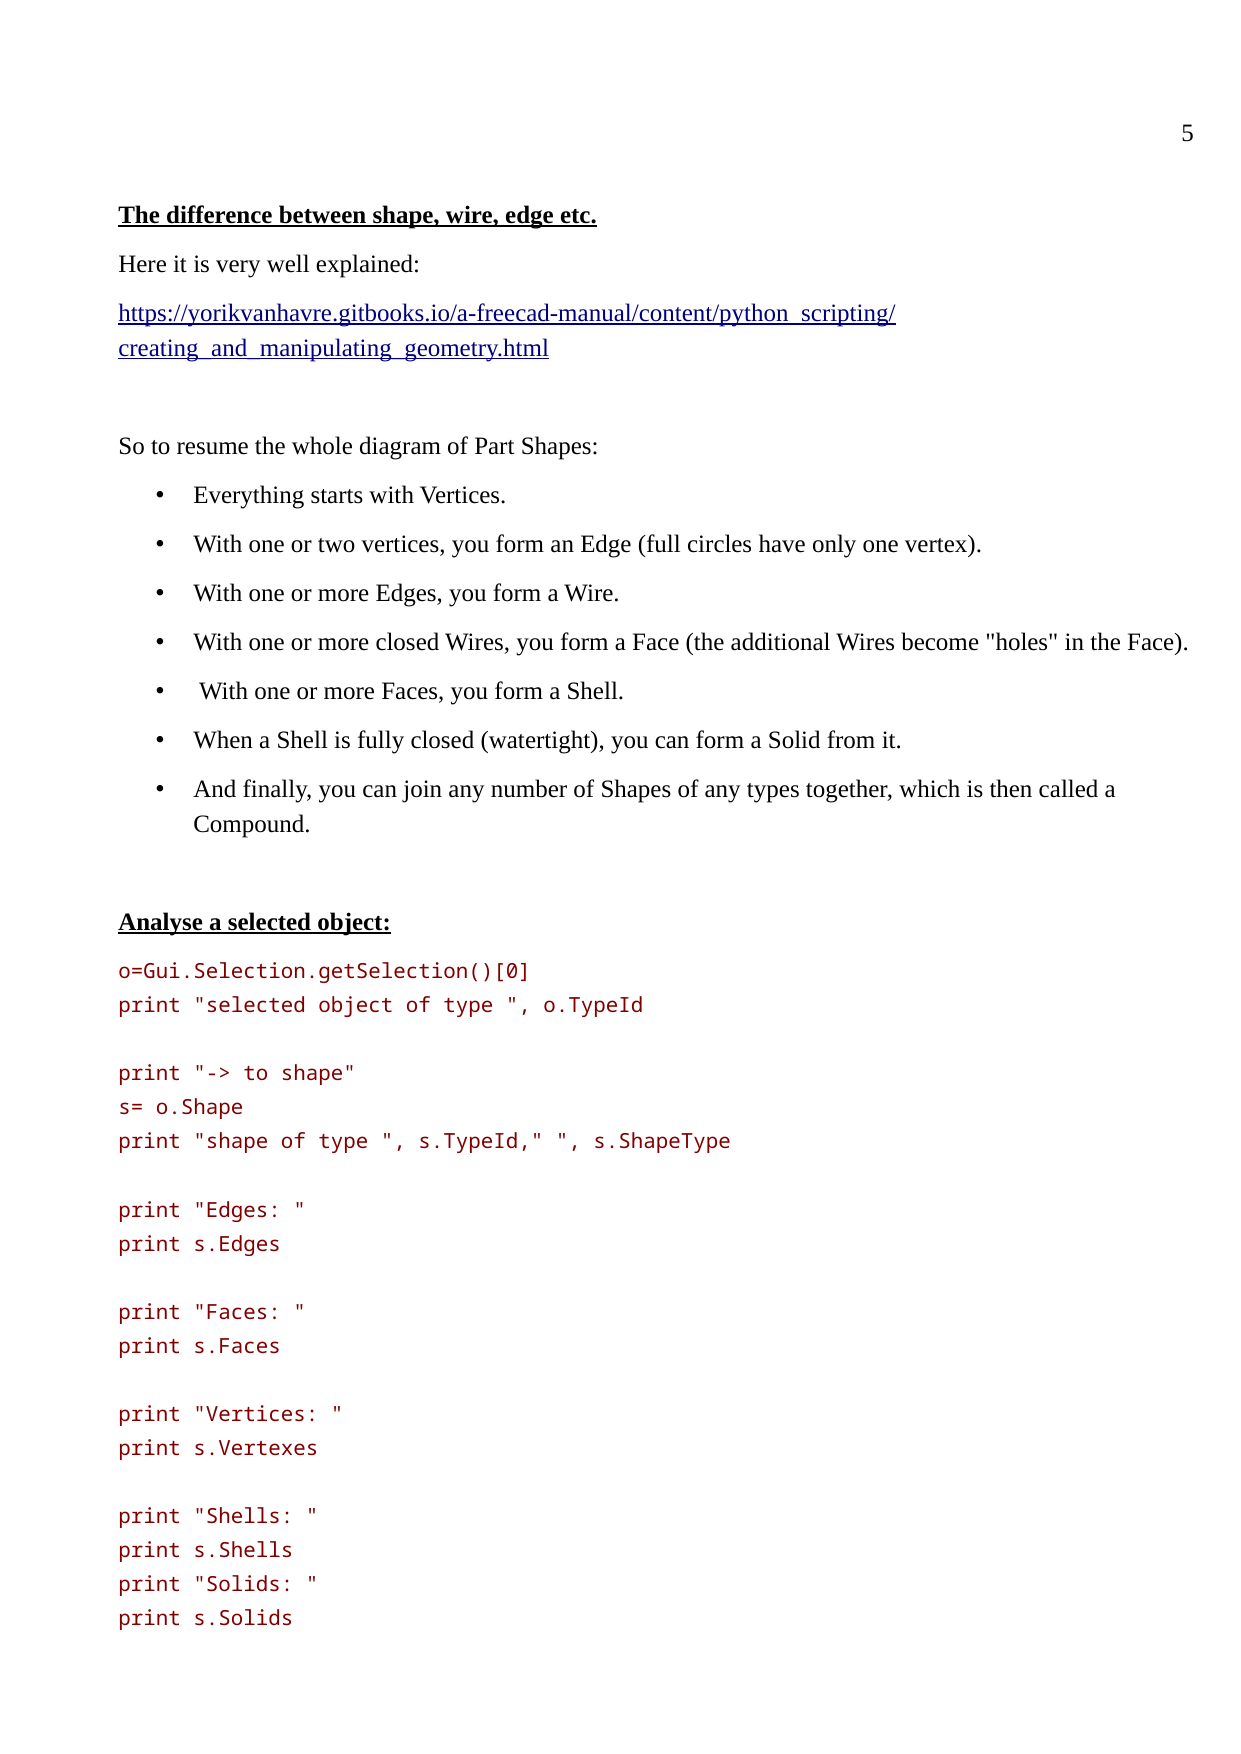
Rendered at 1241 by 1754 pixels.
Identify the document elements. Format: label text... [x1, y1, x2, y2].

text print "-> to shape" [118, 1058, 1193, 1087]
text Here it is very well explained: [118, 249, 1193, 278]
text Analyse a selected object: [118, 907, 1193, 936]
text https://yorikvanhavre.gitbooks.io/a-freecad-manual/content/python_scripting/creating_and_manipulating_geometry.html [118, 298, 1193, 362]
text So to resume the whole diagram of Part Shapes: [118, 431, 1193, 460]
text The difference between shape, wire, edge etc. [118, 200, 1193, 229]
text print s.Edges [118, 1229, 1193, 1257]
text print "selected object of type ", o.TypeId [118, 990, 1193, 1019]
text print "shape of type ", s.TypeId," ", s.ShapeType [118, 1127, 1193, 1155]
text o=Gui.Selection.getSelection()[0] [118, 956, 1193, 985]
list When a Shell is fully closed (watertight), you can form a Solid from it. [156, 726, 1193, 754]
text print "Shells: " [118, 1501, 1193, 1530]
text print s.Solids [118, 1603, 1193, 1632]
text print "Faces: " [118, 1297, 1193, 1325]
text print "Solids: " [118, 1569, 1193, 1598]
list Everything starts with Vertices. [156, 480, 1193, 509]
text print s.Shells [118, 1535, 1193, 1564]
text print "Edges: " [118, 1195, 1193, 1223]
list With one or two vertices, you form an Edge (full circles have only one vertex). [156, 529, 1193, 558]
list With one or more closed Wires, you form a Face (the additional Wires become "holes" in the Face). [156, 627, 1193, 656]
list With one or more Faces, you form a Shell. [156, 676, 1193, 705]
list With one or more Edges, you form a Wire. [156, 578, 1193, 607]
text print s.Faces [118, 1331, 1193, 1359]
list And finally, you can join any number of Shapes of any types together, which is then called a Compound. [156, 774, 1193, 838]
text s= o.Shape [118, 1092, 1193, 1121]
text print s.Vertexes [118, 1433, 1193, 1462]
text print "Vertices: " [118, 1399, 1193, 1427]
